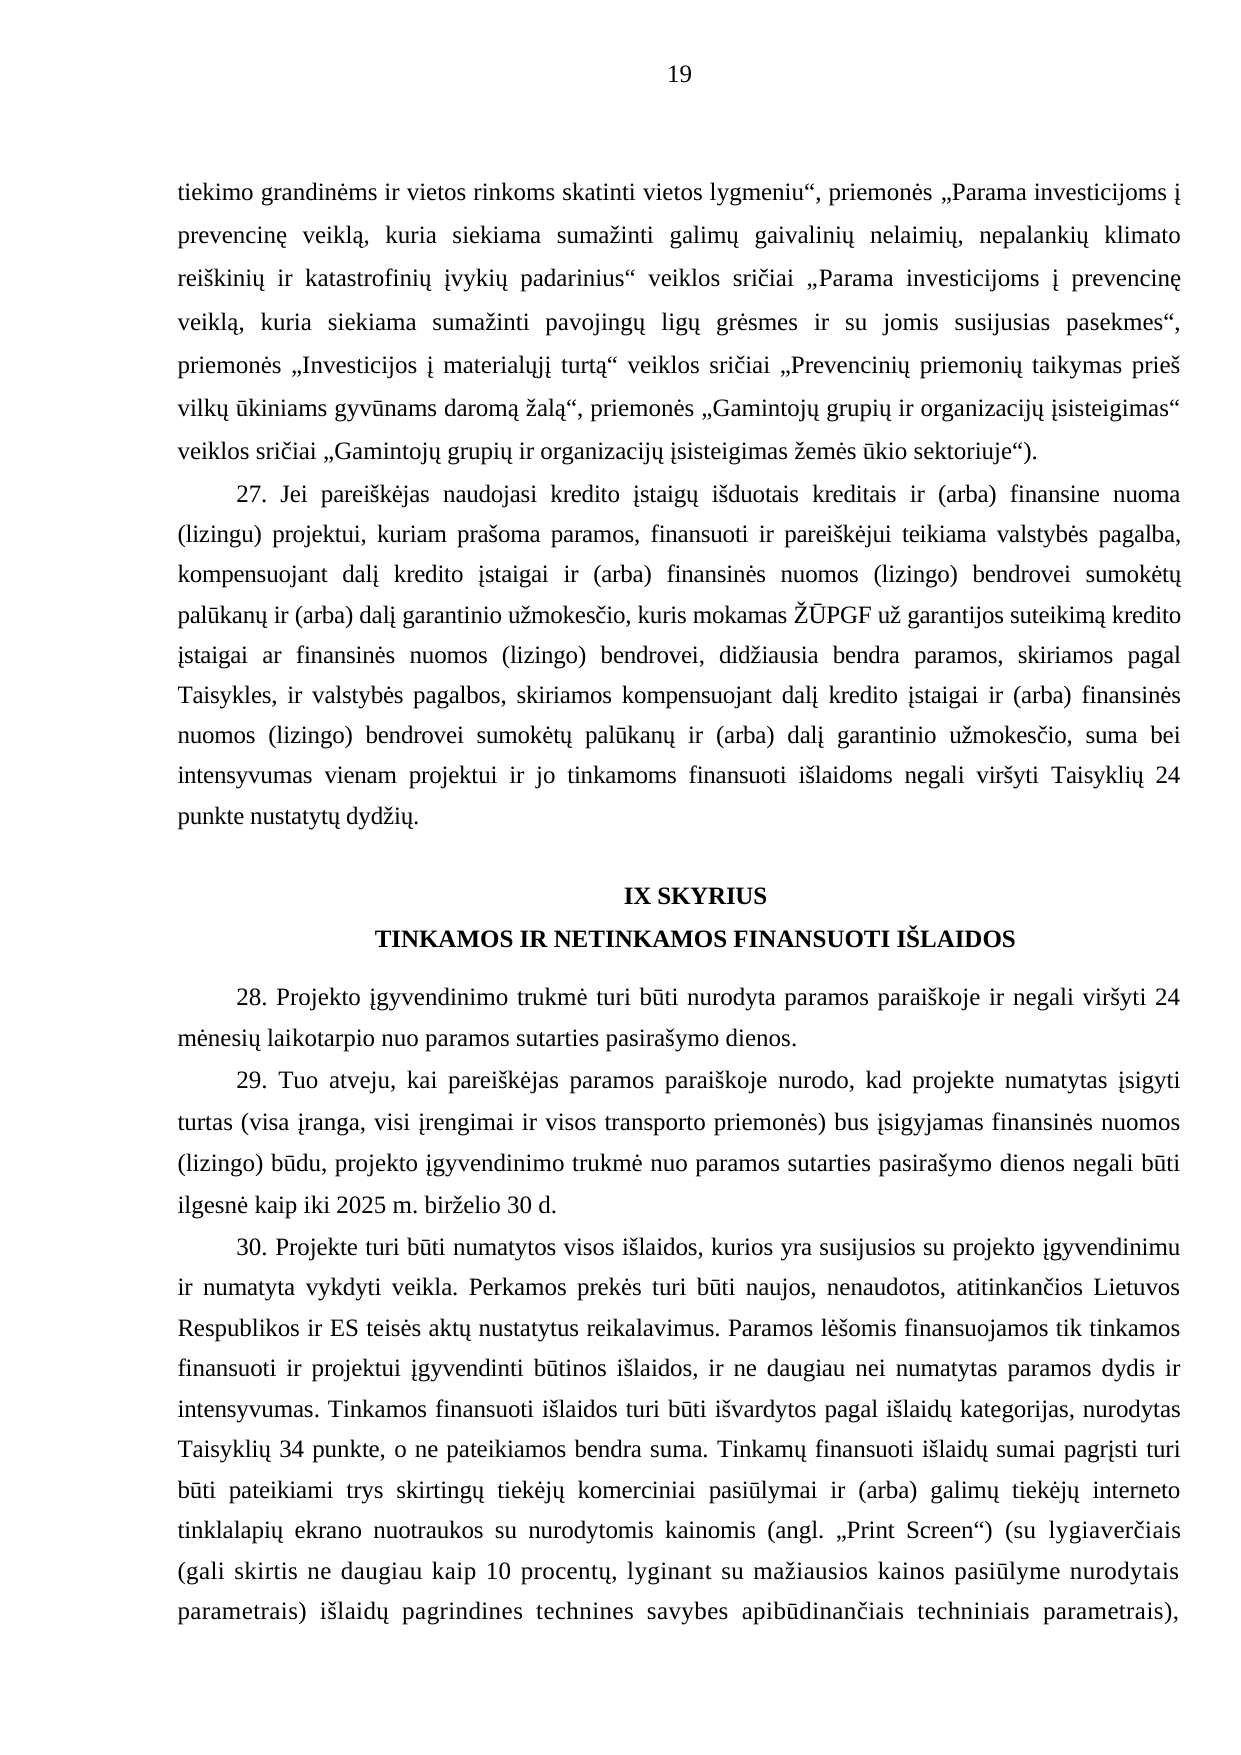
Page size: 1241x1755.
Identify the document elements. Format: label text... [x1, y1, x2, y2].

text 29. Tuo atveju, kai pareiškėjas paramos paraiškoje nurodo, kad projekte numatytas įsigyti turtas (visa įranga, visi įrengimai ir visos transporto priemonės) bus įsigyjamas finansinės nuomos (lizingo) būdu, projekto įgyvendinimo trukmė nuo paramos sutarties pasirašymo dienos negali būti ilgesnė kaip iki 2025 m. birželio 30 d. [177, 1065, 1181, 1219]
text 28. Projekto įgyvendinimo trukmė turi būti nurodyta paramos paraiškoje ir negali viršyti 24 mėnesių laikotarpio nuo paramos sutarties pasirašymo dienos. [177, 982, 1181, 1052]
text TINKAMOS IR NETINKAMOS FINANSUOTI IŠLAIDOS [177, 924, 1181, 953]
text 27. Jei pareiškėjas naudojasi kredito įstaigų išduotais kreditais ir (arba) finansine nuoma (lizingu) projektui, kuriam prašoma paramos, finansuoti ir pareiškėjui teikiama valstybės pagalba, kompensuojant dalį kredito įstaigai ir (arba) finansinės nuomos (lizingo) bendrovei sumokėtų palūkanų ir (arba) dalį garantinio užmokesčio, kuris mokamas ŽŪPGF už garantijos suteikimą kredito įstaigai ar finansinės nuomos (lizingo) bendrovei, didžiausia bendra paramos, skiriamos pagal Taisykles, ir valstybės pagalbos, skiriamos kompensuojant dalį kredito įstaigai ir (arba) finansinės nuomos (lizingo) bendrovei sumokėtų palūkanų ir (arba) dalį garantinio užmokesčio, suma bei intensyvumas vienam projektui ir jo tinkamoms finansuoti išlaidoms negali viršyti Taisyklių 24 punkte nustatytų dydžių. [177, 479, 1181, 829]
text tiekimo grandinėms ir vietos rinkoms skatinti vietos lygmeniu“, priemonės „Parama investicijoms į prevencinę veiklą, kuria siekiama sumažinti galimų gaivalinių nelaimių, nepalankių klimato reiškinių ir katastrofinių įvykių padarinius“ veiklos sričiai „Parama investicijoms į prevencinę veiklą, kuria siekiama sumažinti pavojingų ligų grėsmes ir su jomis susijusias pasekmes“, priemonės „Investicijos į materialųjį turtą“ veiklos sričiai „Prevencinių priemonių taikymas prieš vilkų ūkiniams gyvūnams daromą žalą“, priemonės „Gamintojų grupių ir organizacijų įsisteigimas“ veiklos sričiai „Gamintojų grupių ir organizacijų įsisteigimas žemės ūkio sektoriuje“). [177, 177, 1181, 465]
text IX SKYRIUS [177, 881, 1181, 910]
text 30. Projekte turi būti numatytos visos išlaidos, kurios yra susijusios su projekto įgyvendinimu ir numatyta vykdyti veikla. Perkamos prekės turi būti naujos, nenaudotos, atitinkančios Lietuvos Respublikos ir ES teisės aktų nustatytus reikalavimus. Paramos lėšomis finansuojamos tik tinkamos finansuoti ir projektui įgyvendinti būtinos išlaidos, ir ne daugiau nei numatytas paramos dydis ir intensyvumas. Tinkamos finansuoti išlaidos turi būti išvardytos pagal išlaidų kategorijas, nurodytas Taisyklių 34 punkte, o ne pateikiamos bendra suma. Tinkamų finansuoti išlaidų sumai pagrįsti turi būti pateikiami trys skirtingų tiekėjų komerciniai pasiūlymai ir (arba) galimų tiekėjų interneto tinklalapių ekrano nuotraukos su nurodytomis kainomis (angl. „Print Screen“) (su lygiaverčiais (gali skirtis ne daugiau kaip 10 procentų, lyginant su mažiausios kainos pasiūlyme nurodytais parametrais) išlaidų pagrindines technines savybes apibūdinančiais techniniais parametrais), [177, 1232, 1181, 1625]
